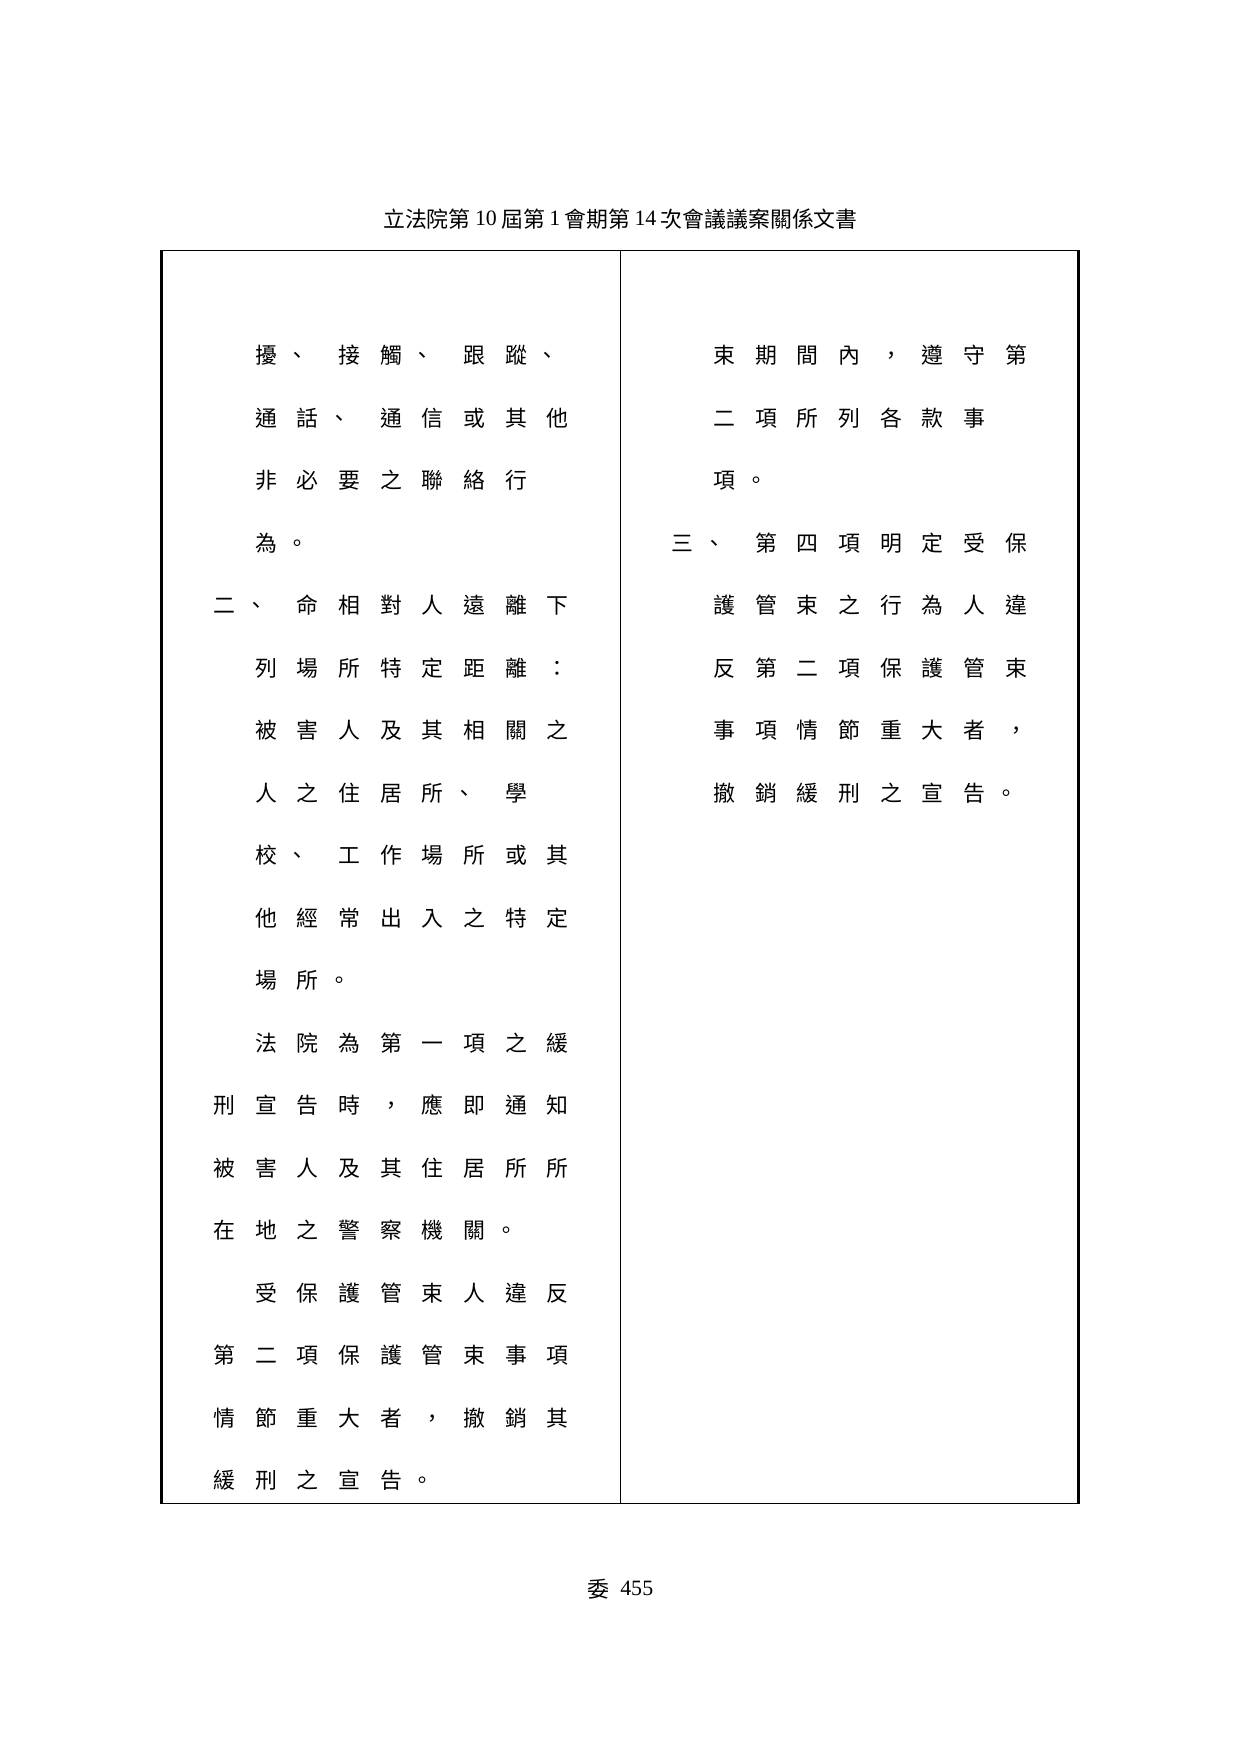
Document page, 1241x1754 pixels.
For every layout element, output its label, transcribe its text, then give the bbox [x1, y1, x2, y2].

table_cell 第三十條 （加害人付保護管束） 犯前條之罪而受緩刑宣告者，在緩刑期內應付保護管束。 法院為前項緩刑宣告時，除顯無必要者外，應命被告於付緩刑保護管束期間內，遵守下列一款或數款事項： 一、禁止對被害人及其相關之人為騷擾、接觸、跟蹤、通話、通信或其他非必要之聯絡行為。 二、命相對人遠離下列場所特定距離：被害人及其相關之人之住居所、學校、工作場所或其他經常出入之特定場所。 法院為第一項之緩刑宣告時，應即通知被害人及其住居所所在地之警察機關。 受保護管束人違反第二項保護管束事項情節重大者，撤銷其緩刑之宣告。 [163, 251, 620, 1503]
table_cell 束期間內，遵守第二項所列各款事項。 三、第四項明定受保護管束之行為人違反第二項保護管束事項情節重大者，撤銷緩刑之宣告。 [621, 251, 1077, 1503]
